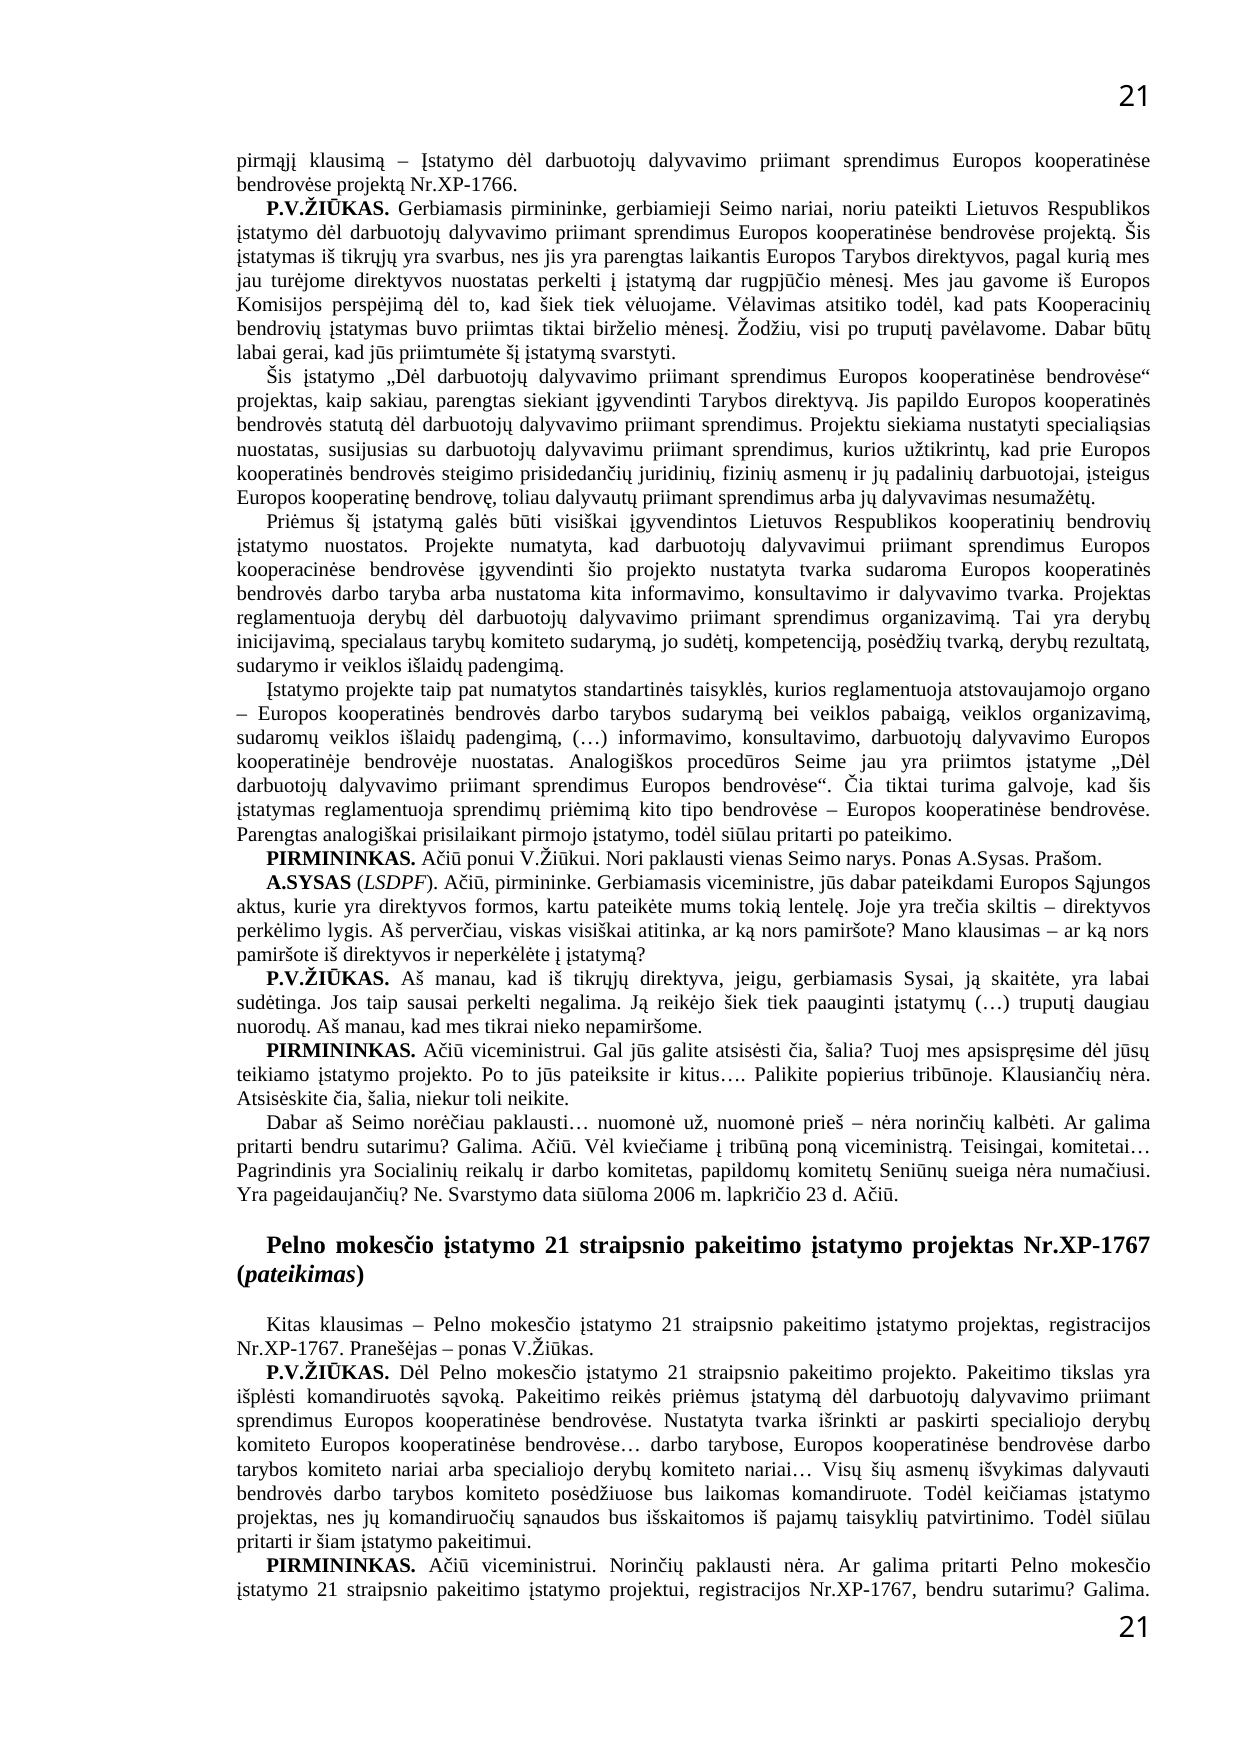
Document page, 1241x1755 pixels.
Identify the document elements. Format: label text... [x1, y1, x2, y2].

text pirmąjį klausimą – Įstatymo dėl darbuotojų dalyvavimo priimant sprendimus Europos kooperatinėse bendrovėse projektą Nr.XP-1766. [236, 148, 1152, 196]
text P.V.ŽIŪKAS. Dėl Pelno mokesčio įstatymo 21 straipsnio pakeitimo projekto. Pakeitimo tikslas yra išplėsti komandiruotės sąvoką. Pakeitimo reikės priėmus įstatymą dėl darbuotojų dalyvavimo priimant sprendimus Europos kooperatinėse bendrovėse. Nustatyta tvarka išrinkti ar paskirti specialiojo derybų komiteto Europos kooperatinėse bendrovėse… darbo tarybose, Europos kooperatinėse bendrovėse darbo tarybos komiteto nariai arba specialiojo derybų komiteto nariai… Visų šių asmenų išvykimas dalyvauti bendrovės darbo tarybos komiteto posėdžiuose bus laikomas komandiruote. Todėl keičiamas įstatymo projektas, nes jų komandiruočių sąnaudos bus išskaitomos iš pajamų taisyklių patvirtinimo. Todėl siūlau pritarti ir šiam įstatymo pakeitimui. [236, 1360, 1152, 1553]
text P.V.ŽIŪKAS. Aš manau, kad iš tikrųjų direktyva, jeigu, gerbiamasis Sysai, ją skaitėte, yra labai sudėtinga. Jos taip sausai perkelti negalima. Ją reikėjo šiek tiek paauginti įstatymų (…) truputį daugiau nuorodų. Aš manau, kad mes tikrai nieko nepamiršome. [236, 966, 1152, 1038]
text PIRMININKAS. Ačiū viceministrui. Gal jūs galite atsisėsti čia, šalia? Tuoj mes apsispręsime dėl jūsų teikiamo įstatymo projekto. Po to jūs pateiksite ir kitus…. Palikite popierius tribūnoje. Klausiančių nėra. Atsisėskite čia, šalia, niekur toli neikite. [236, 1038, 1152, 1110]
text Šis įstatymo „Dėl darbuotojų dalyvavimo priimant sprendimus Europos kooperatinėse bendrovėse“ projektas, kaip sakiau, parengtas siekiant įgyvendinti Tarybos direktyvą. Jis papildo Europos kooperatinės bendrovės statutą dėl darbuotojų dalyvavimo priimant sprendimus. Projektu siekiama nustatyti specialiąsias nuostatas, susijusias su darbuotojų dalyvavimu priimant sprendimus, kurios užtikrintų, kad prie Europos kooperatinės bendrovės steigimo prisidedančių juridinių, fizinių asmenų ir jų padalinių darbuotojai, įsteigus Europos kooperatinę bendrovę, toliau dalyvautų priimant sprendimus arba jų dalyvavimas nesumažėtų. [236, 364, 1152, 509]
text Kitas klausimas – Pelno mokesčio įstatymo 21 straipsnio pakeitimo įstatymo projektas, registracijos Nr.XP-1767. Pranešėjas – ponas V.Žiūkas. [236, 1312, 1152, 1360]
text A.SYSAS (LSDPF). Ačiū, pirmininke. Gerbiamasis viceministre, jūs dabar pateikdami Europos Sąjungos aktus, kurie yra direktyvos formos, kartu pateikėte mums tokią lentelę. Joje yra trečia skiltis – direktyvos perkėlimo lygis. Aš perverčiau, viskas visiškai atitinka, ar ką nors pamiršote? Mano klausimas – ar ką nors pamiršote iš direktyvos ir neperkėlėte į įstatymą? [236, 869, 1152, 966]
text PIRMININKAS. Ačiū ponui V.Žiūkui. Nori paklausti vienas Seimo narys. Ponas A.Sysas. Prašom. [236, 846, 1152, 869]
text Priėmus šį įstatymą galės būti visiškai įgyvendintos Lietuvos Respublikos kooperatinių bendrovių įstatymo nuostatos. Projekte numatyta, kad darbuotojų dalyvavimui priimant sprendimus Europos kooperacinėse bendrovėse įgyvendinti šio projekto nustatyta tvarka sudaroma Europos kooperatinės bendrovės darbo taryba arba nustatoma kita informavimo, konsultavimo ir dalyvavimo tvarka. Projektas reglamentuoja derybų dėl darbuotojų dalyvavimo priimant sprendimus organizavimą. Tai yra derybų inicijavimą, specialaus tarybų komiteto sudarymą, jo sudėtį, kompetenciją, posėdžių tvarką, derybų rezultatą, sudarymo ir veiklos išlaidų padengimą. [236, 509, 1152, 677]
text Pelno mokesčio įstatymo 21 straipsnio pakeitimo įstatymo projektas Nr.XP-1767 (pateikimas) [236, 1231, 1152, 1288]
text Įstatymo projekte taip pat numatytos standartinės taisyklės, kurios reglamentuoja atstovaujamojo organo – Europos kooperatinės bendrovės darbo tarybos sudarymą bei veiklos pabaigą, veiklos organizavimą, sudaromų veiklos išlaidų padengimą, (…) informavimo, konsultavimo, darbuotojų dalyvavimo Europos kooperatinėje bendrovėje nuostatas. Analogiškos procedūros Seime jau yra priimtos įstatyme „Dėl darbuotojų dalyvavimo priimant sprendimus Europos bendrovėse“. Čia tiktai turima galvoje, kad šis įstatymas reglamentuoja sprendimų priėmimą kito tipo bendrovėse – Europos kooperatinėse bendrovėse. Parengtas analogiškai prisilaikant pirmojo įstatymo, todėl siūlau pritarti po pateikimo. [236, 677, 1152, 846]
text P.V.ŽIŪKAS. Gerbiamasis pirmininke, gerbiamieji Seimo nariai, noriu pateikti Lietuvos Respublikos įstatymo dėl darbuotojų dalyvavimo priimant sprendimus Europos kooperatinėse bendrovėse projektą. Šis įstatymas iš tikrųjų yra svarbus, nes jis yra parengtas laikantis Europos Tarybos direktyvos, pagal kurią mes jau turėjome direktyvos nuostatas perkelti į įstatymą dar rugpjūčio mėnesį. Mes jau gavome iš Europos Komisijos perspėjimą dėl to, kad šiek tiek vėluojame. Vėlavimas atsitiko todėl, kad pats Kooperacinių bendrovių įstatymas buvo priimtas tiktai birželio mėnesį. Žodžiu, visi po truputį pavėlavome. Dabar būtų labai gerai, kad jūs priimtumėte šį įstatymą svarstyti. [236, 196, 1152, 364]
text PIRMININKAS. Ačiū viceministrui. Norinčių paklausti nėra. Ar galima pritarti Pelno mokesčio įstatymo 21 straipsnio pakeitimo įstatymo projektui, registracijos Nr.XP-1767, bendru sutarimu? Galima. [236, 1553, 1152, 1601]
text Dabar aš Seimo norėčiau paklausti… nuomonė už, nuomonė prieš – nėra norinčių kalbėti. Ar galima pritarti bendru sutarimu? Galima. Ačiū. Vėl kviečiame į tribūną poną viceministrą. Teisingai, komitetai… Pagrindinis yra Socialinių reikalų ir darbo komitetas, papildomų komitetų Seniūnų sueiga nėra numačiusi. Yra pageidaujančių? Ne. Svarstymo data siūloma 2006 m. lapkričio 23 d. Ačiū. [236, 1110, 1152, 1206]
